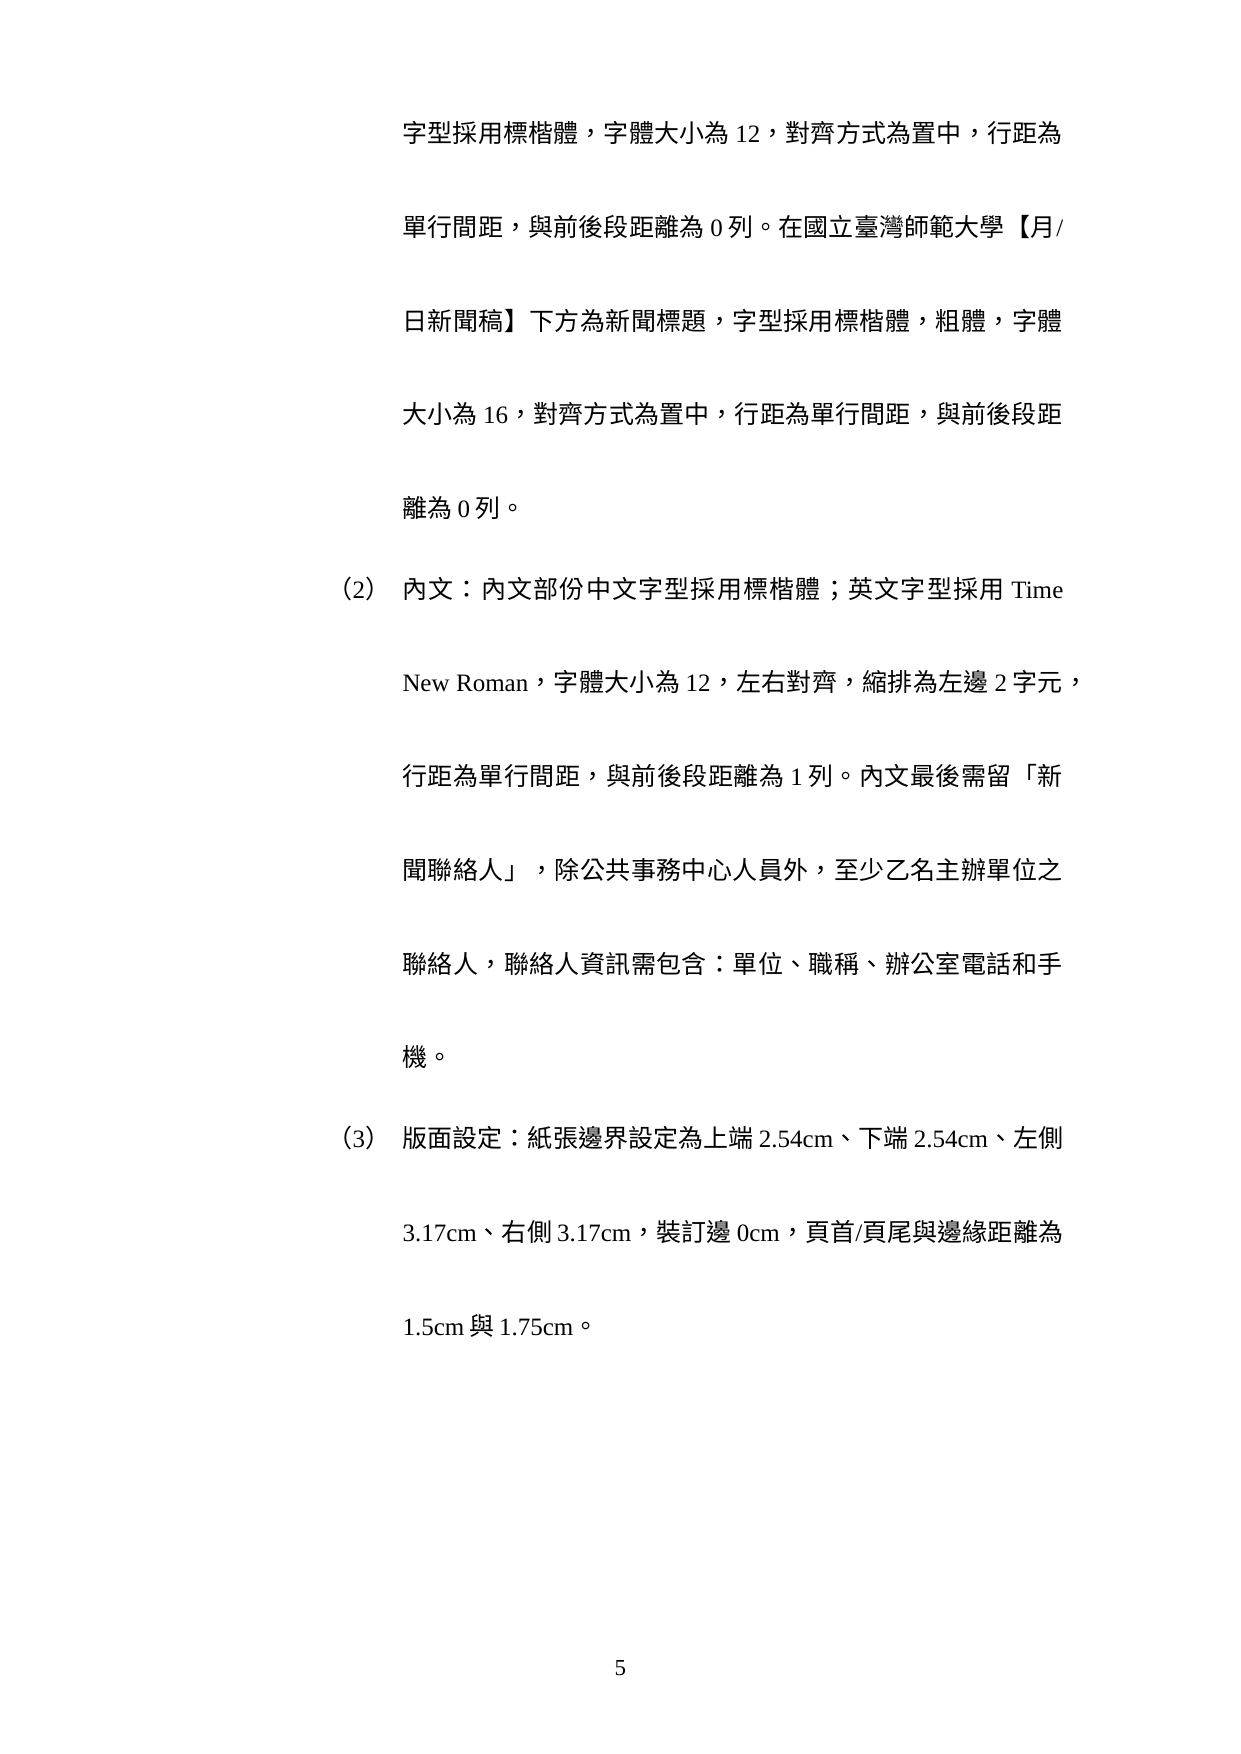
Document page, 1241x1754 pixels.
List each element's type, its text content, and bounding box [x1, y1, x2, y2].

list 內文：內文部份中文字型採用標楷體；英文字型採用Time New Roman，字體大小為12，左右對齊，縮排為左邊2字元，行距為單行間距，與前後段距離為1列。內文最後需留「新聞聯絡人」，除公共事務中心人員外，至少乙名主辦單位之聯絡人，聯絡人資訊需包含：單位、職稱、辦公室電話和手機。 [327, 546, 1063, 1077]
list 字型採用標楷體，字體大小為12，對齊方式為置中，行距為單行間距，與前後段距離為0列。在國立臺灣師範大學【月/日新聞稿】下方為新聞標題，字型採用標楷體，粗體，字體大小為16，對齊方式為置中，行距為單行間距，與前後段距離為0列。 [327, 90, 1063, 527]
list 版面設定：紙張邊界設定為上端2.54cm、下端2.54cm、左側3.17cm、右側3.17cm，裝訂邊0cm，頁首/頁尾與邊緣距離為1.5cm與1.75cm。 [327, 1095, 1063, 1345]
